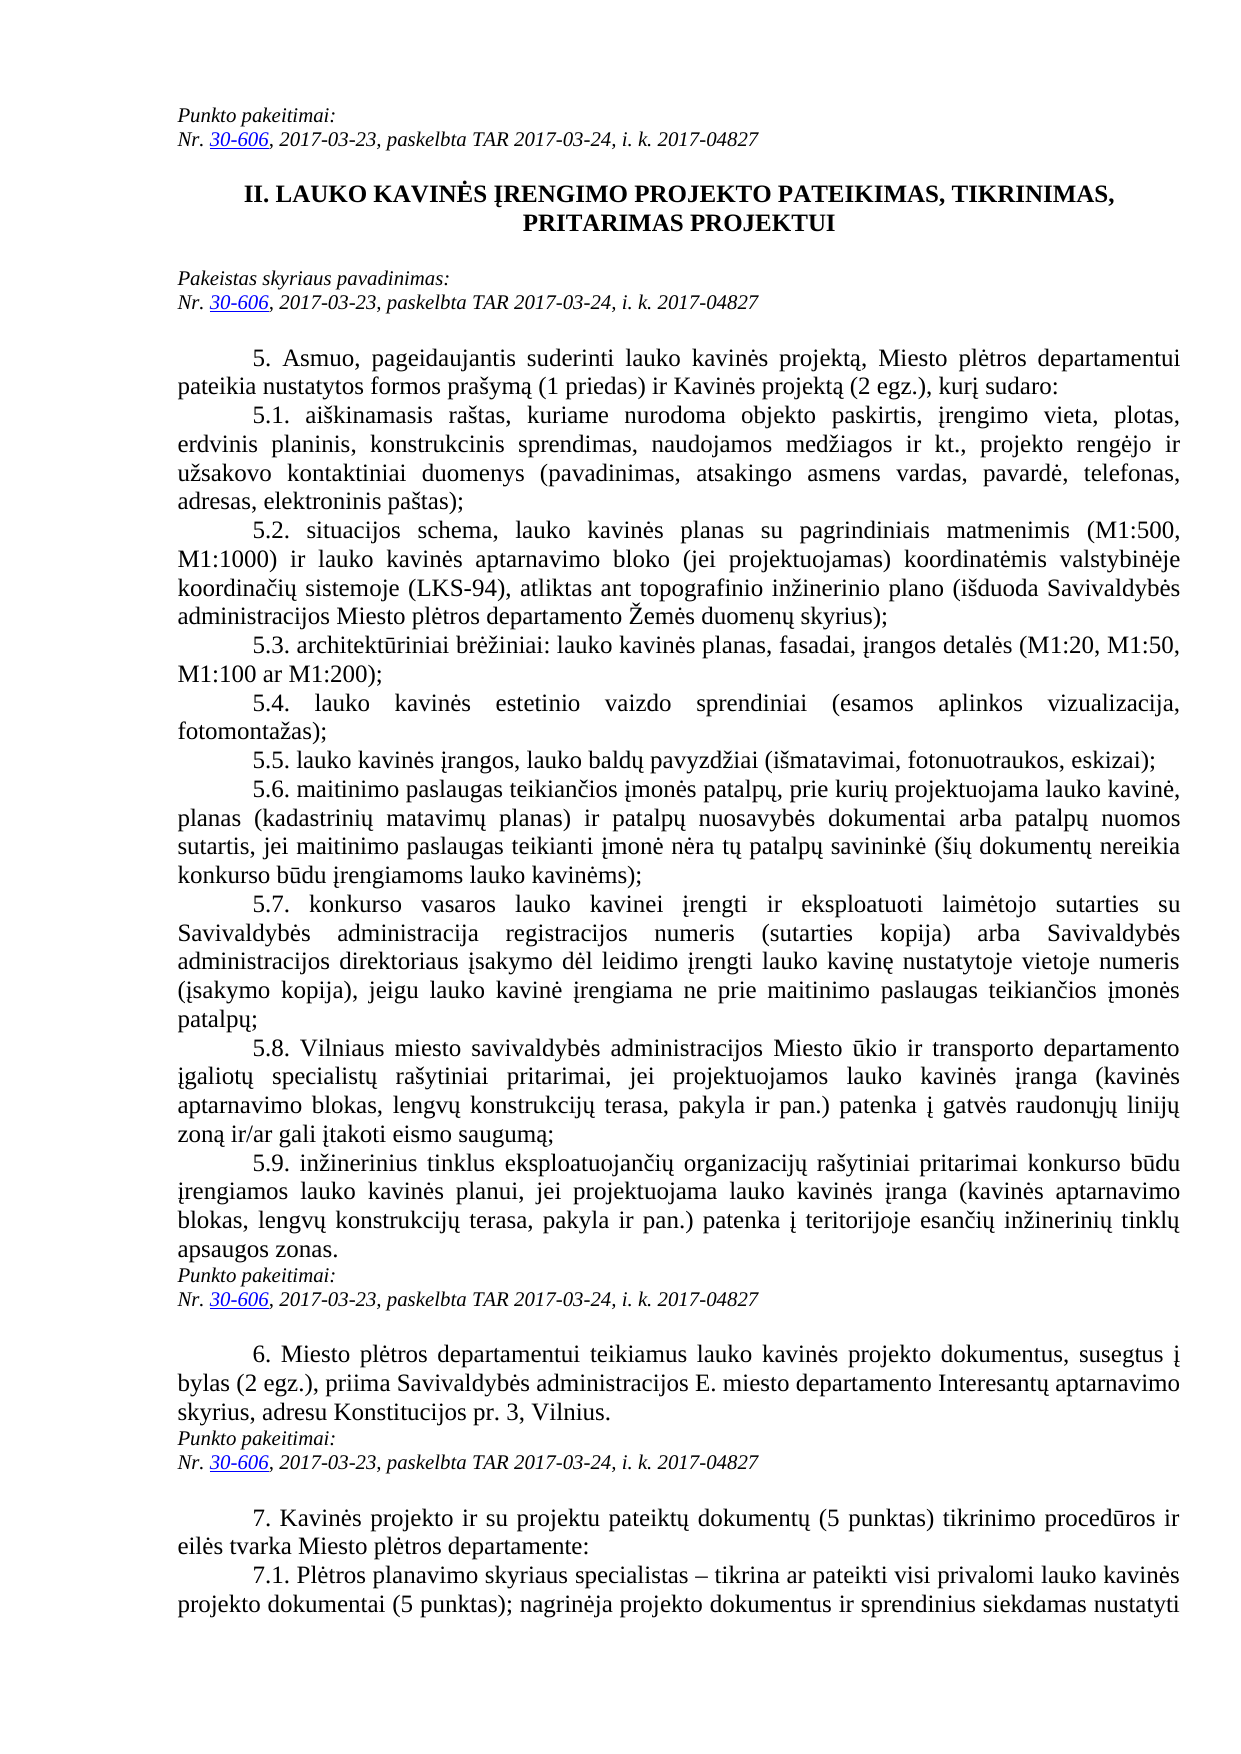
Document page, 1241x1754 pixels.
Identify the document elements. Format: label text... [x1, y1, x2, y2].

text Nr. 30-606, 2017-03-23, paskelbta TAR 2017-03-24, i. k. 2017-04827 [177, 290, 1181, 314]
text 5.4. lauko kavinės estetinio vaizdo sprendiniai (esamos aplinkos vizualizacija, fotomontažas); [177, 688, 1181, 745]
text 5.3. architektūriniai brėžiniai: lauko kavinės planas, fasadai, įrangos detalės (M1:20, M1:50, M1:100 ar M1:200); [177, 630, 1181, 688]
text 6. Miesto plėtros departamentui teikiamus lauko kavinės projekto dokumentus, susegtus į bylas (2 egz.), priima Savivaldybės administracijos E. miesto departamento Interesantų aptarnavimo skyrius, adresu Konstitucijos pr. 3, Vilnius. [177, 1339, 1181, 1426]
text 5.5. lauko kavinės įrangos, lauko baldų pavyzdžiai (išmatavimai, fotonuotraukos, eskizai); [177, 745, 1181, 774]
text 7. Kavinės projekto ir su projektu pateiktų dokumentų (5 punktas) tikrinimo procedūros ir eilės tvarka Miesto plėtros departamente: [177, 1503, 1181, 1560]
text 5.6. maitinimo paslaugas teikiančios įmonės patalpų, prie kurių projektuojama lauko kavinė, planas (kadastrinių matavimų planas) ir patalpų nuosavybės dokumentai arba patalpų nuomos sutartis, jei maitinimo paslaugas teikianti įmonė nėra tų patalpų savininkė (šių dokumentų nereikia konkurso būdu įrengiamoms lauko kavinėms); [177, 774, 1181, 889]
text Punkto pakeitimai: [177, 103, 1181, 127]
text Nr. 30-606, 2017-03-23, paskelbta TAR 2017-03-24, i. k. 2017-04827 [177, 1450, 1181, 1474]
text Pakeistas skyriaus pavadinimas: [177, 266, 1181, 290]
text Punkto pakeitimai: [177, 1263, 1181, 1287]
text Nr. 30-606, 2017-03-23, paskelbta TAR 2017-03-24, i. k. 2017-04827 [177, 1287, 1181, 1311]
text 5.8. Vilniaus miesto savivaldybės administracijos Miesto ūkio ir transporto departamento įgaliotų specialistų rašytiniai pritarimai, jei projektuojamos lauko kavinės įranga (kavinės aptarnavimo blokas, lengvų konstrukcijų terasa, pakyla ir pan.) patenka į gatvės raudonųjų linijų zoną ir/ar gali įtakoti eismo saugumą; [177, 1033, 1181, 1148]
text 5.9. inžinerinius tinklus eksploatuojančių organizacijų rašytiniai pritarimai konkurso būdu įrengiamos lauko kavinės planui, jei projektuojama lauko kavinės įranga (kavinės aptarnavimo blokas, lengvų konstrukcijų terasa, pakyla ir pan.) patenka į teritorijoje esančių inžinerinių tinklų apsaugos zonas. [177, 1148, 1181, 1263]
text Nr. 30-606, 2017-03-23, paskelbta TAR 2017-03-24, i. k. 2017-04827 [177, 127, 1181, 151]
text II. LAUKO KAVINĖS ĮRENGIMO PROJEKTO PATEIKIMAS, TIKRINIMAS, PRITARIMAS PROJEKTUI [177, 179, 1181, 237]
text 7.1. Plėtros planavimo skyriaus specialistas – tikrina ar pateikti visi privalomi lauko kavinės projekto dokumentai (5 punktas); nagrinėja projekto dokumentus ir sprendinius siekdamas nustatyti [177, 1560, 1181, 1618]
text 5.1. aiškinamasis raštas, kuriame nurodoma objekto paskirtis, įrengimo vieta, plotas, erdvinis planinis, konstrukcinis sprendimas, naudojamos medžiagos ir kt., projekto rengėjo ir užsakovo kontaktiniai duomenys (pavadinimas, atsakingo asmens vardas, pavardė, telefonas, adresas, elektroninis paštas); [177, 400, 1181, 515]
text 5.7. konkurso vasaros lauko kavinei įrengti ir eksploatuoti laimėtojo sutarties su Savivaldybės administracija registracijos numeris (sutarties kopija) arba Savivaldybės administracijos direktoriaus įsakymo dėl leidimo įrengti lauko kavinę nustatytoje vietoje numeris (įsakymo kopija), jeigu lauko kavinė įrengiama ne prie maitinimo paslaugas teikiančios įmonės patalpų; [177, 889, 1181, 1033]
text 5. Asmuo, pageidaujantis suderinti lauko kavinės projektą, Miesto plėtros departamentui pateikia nustatytos formos prašymą (1 priedas) ir Kavinės projektą (2 egz.), kurį sudaro: [177, 343, 1181, 400]
text Punkto pakeitimai: [177, 1426, 1181, 1450]
text 5.2. situacijos schema, lauko kavinės planas su pagrindiniais matmenimis (M1:500, M1:1000) ir lauko kavinės aptarnavimo bloko (jei projektuojamas) koordinatėmis valstybinėje koordinačių sistemoje (LKS-94), atliktas ant topografinio inžinerinio plano (išduoda Savivaldybės administracijos Miesto plėtros departamento Žemės duomenų skyrius); [177, 515, 1181, 630]
